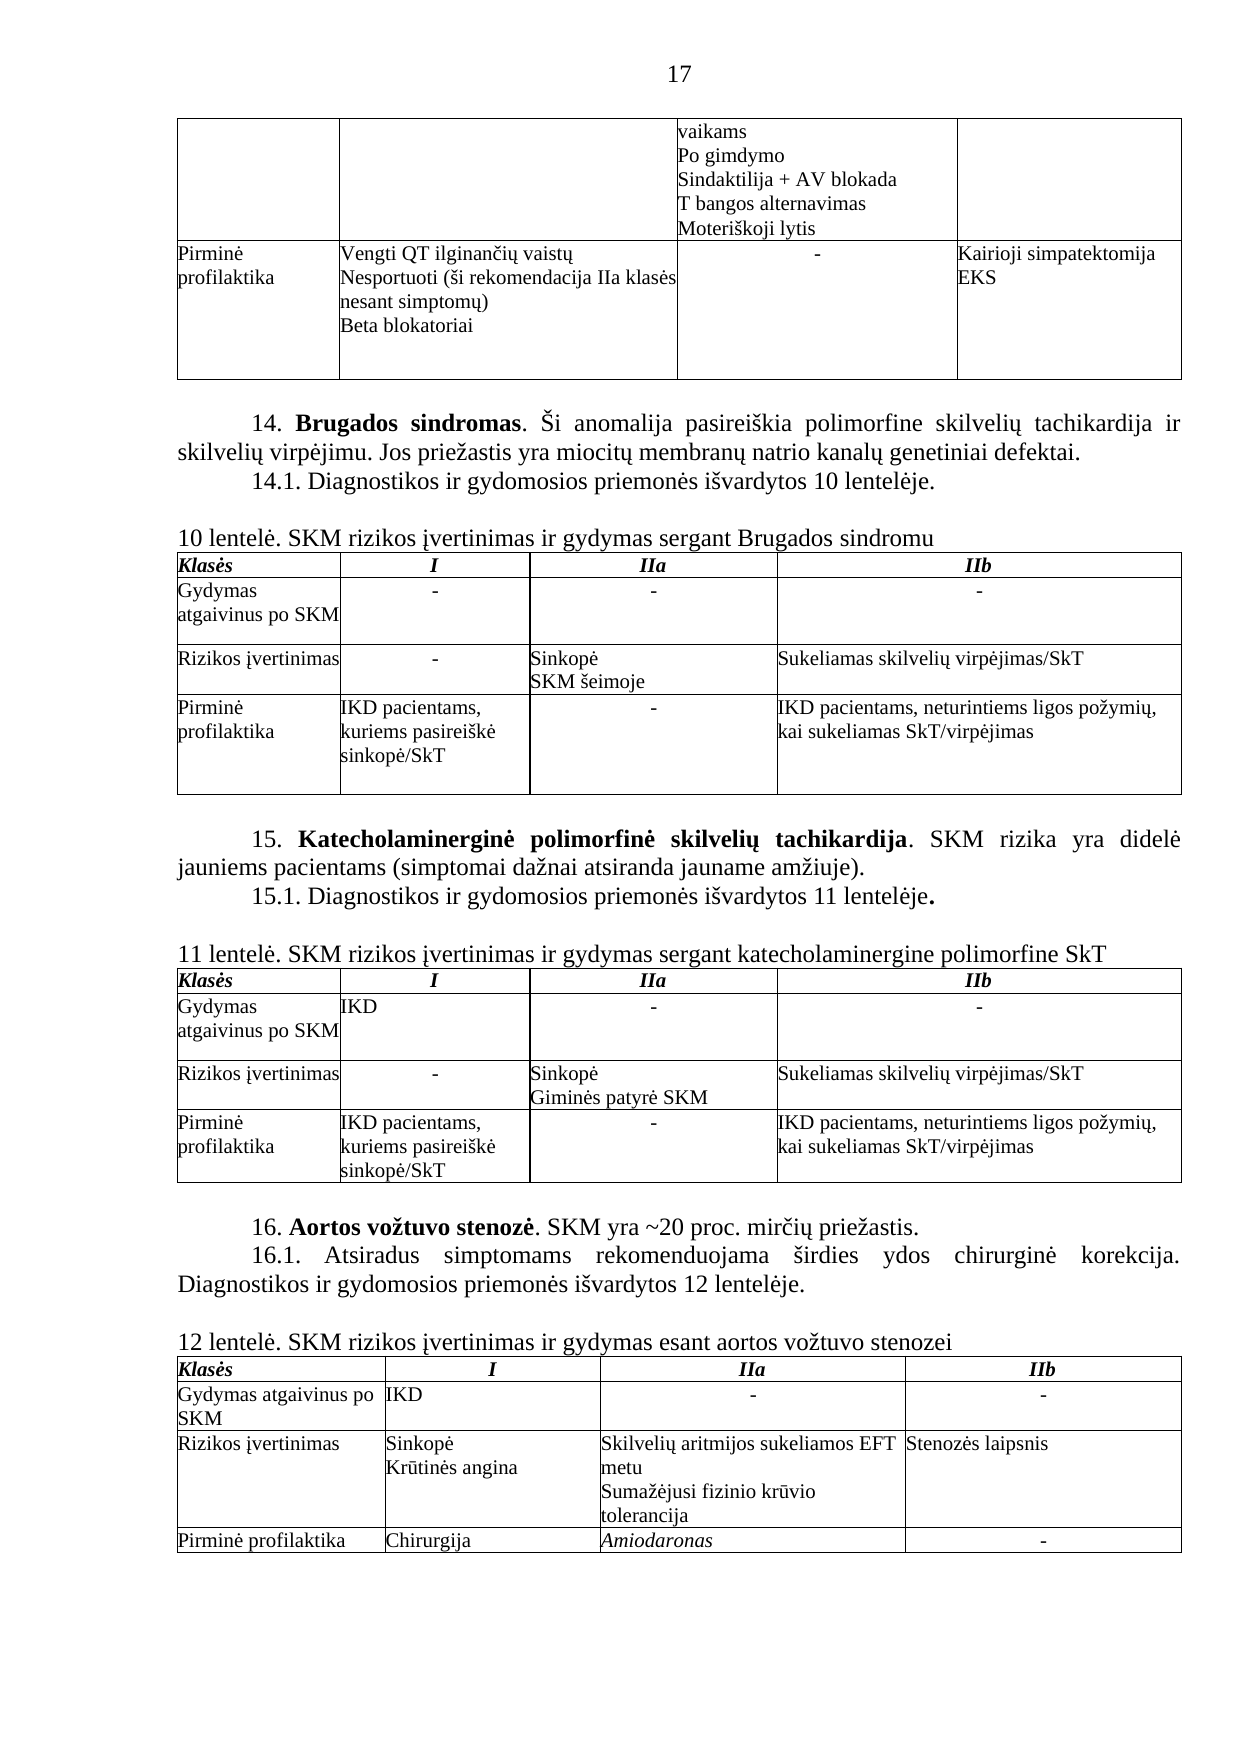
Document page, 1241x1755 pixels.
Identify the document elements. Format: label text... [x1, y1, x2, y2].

table_header IIa [531, 553, 777, 577]
table_cell Sukeliamas skilvelių virpėjimas/SkT [778, 645, 1181, 693]
table_cell Sinkopė SKM šeimoje [531, 645, 777, 693]
table_cell [958, 119, 1181, 239]
table_header Klasės [178, 969, 340, 992]
table_cell Rizikos įvertinimas [178, 1061, 340, 1109]
table_cell Rizikos įvertinimas [178, 1431, 385, 1527]
table_cell - [531, 578, 777, 644]
table_cell Sukeliamas skilvelių virpėjimas/SkT [778, 1061, 1181, 1109]
table_cell Amiodaronas [601, 1528, 905, 1552]
table_cell - [341, 1061, 529, 1109]
table_cell IKD pacientams, kuriems pasireiškė sinkopė/SkT [341, 1110, 529, 1182]
table_header I [386, 1357, 600, 1381]
table_cell Rizikos įvertinimas [178, 119, 339, 239]
table_cell - [906, 1528, 1181, 1552]
text 12 lentelė. SKM rizikos įvertinimas ir gydymas esant aortos vožtuvo stenozei [177, 1327, 1181, 1356]
table_header IIb [778, 969, 1181, 992]
table_cell Gydymas atgaivinus po SKM [178, 994, 340, 1060]
table_cell - [601, 1382, 905, 1430]
text 16. Aortos vožtuvo stenozė. SKM yra ~20 proc. mirčių priežastis. [177, 1212, 1181, 1241]
table_cell Sinkopė Krūtinės angina [386, 1431, 600, 1527]
table_cell - [531, 1110, 777, 1182]
text 15. Katecholaminerginė polimorfinė skilvelių tachikardija. SKM rizika yra didelė jauniems pacientams (simptomai dažnai atsiranda jauname amžiuje). [177, 824, 1181, 881]
table_cell Pirminė profilaktika [178, 695, 340, 794]
table_cell IKD [341, 994, 529, 1060]
table_cell Vengti QT ilginančių vaistų Nesportuoti (ši rekomendacija IIa klasės nesant simptomų) Beta blokatoriai [340, 241, 677, 378]
table_cell Pirminė profilaktika [178, 241, 339, 378]
table_cell IKD [386, 1382, 600, 1430]
table_cell Gydymas atgaivinus po SKM [178, 1382, 385, 1430]
table_header IIa [531, 969, 777, 992]
table_cell - [678, 241, 957, 378]
table_header Klasės [178, 553, 340, 577]
table_cell Pirminė profilaktika [178, 1110, 340, 1182]
table_cell Stenozės laipsnis [906, 1431, 1181, 1527]
text 14.1. Diagnostikos ir gydomosios priemonės išvardytos 10 lentelėje. [177, 466, 1181, 494]
table_cell - [531, 695, 777, 794]
table_cell - [341, 578, 529, 644]
table_cell IKD pacientams, neturintiems ligos požymių, kai sukeliamas SkT/virpėjimas [778, 695, 1181, 794]
table_header I [341, 969, 529, 992]
table_header I [341, 553, 529, 577]
table_cell - [341, 645, 529, 693]
table_cell - [778, 578, 1181, 644]
text 11 lentelė. SKM rizikos įvertinimas ir gydymas sergant katecholaminergine polimorfine SkT [177, 939, 1181, 967]
table_cell vaikams Po gimdymo Sindaktilija + AV blokada T bangos alternavimas Moteriškoji lytis [678, 119, 957, 239]
text 15.1. Diagnostikos ir gydomosios priemonės išvardytos 11 lentelėje. [177, 881, 1181, 910]
table_cell Torsade de pointes polimorfinė skilvelių tachikardija / skilvelių virpėjimas / SKM [340, 119, 677, 239]
text 16.1. Atsiradus simptomams rekomenduojama širdies ydos chirurginė korekcija. Diagnostikos ir gydomosios priemonės išvardytos 12 lentelėje. [177, 1241, 1181, 1298]
table_cell Chirurgija [386, 1528, 600, 1552]
table_cell IKD pacientams, kuriems pasireiškė sinkopė/SkT [341, 695, 529, 794]
table_cell Sinkopė Giminės patyrė SKM [531, 1061, 777, 1109]
table_header IIb [778, 553, 1181, 577]
table_cell - [906, 1382, 1181, 1430]
table_header Klasės [178, 1357, 385, 1381]
table_header IIa [601, 1357, 905, 1381]
text 14. Brugados sindromas. Ši anomalija pasireiškia polimorfine skilvelių tachikardija ir skilvelių virpėjimu. Jos priežastis yra miocitų membranų natrio kanalų genetiniai defektai. [177, 408, 1181, 466]
table_cell - [778, 994, 1181, 1060]
table_cell Skilvelių aritmijos sukeliamos EFT metu Sumažėjusi fizinio krūvio tolerancija [601, 1431, 905, 1527]
table_header IIb [906, 1357, 1181, 1381]
table_cell IKD pacientams, neturintiems ligos požymių, kai sukeliamas SkT/virpėjimas [778, 1110, 1181, 1182]
table_cell Kairioji simpatektomija EKS [958, 241, 1181, 378]
text 10 lentelė. SKM rizikos įvertinimas ir gydymas sergant Brugados sindromu [177, 523, 1181, 552]
table_cell - [531, 994, 777, 1060]
table_cell Gydymas atgaivinus po SKM [178, 578, 340, 644]
table_cell Pirminė profilaktika [178, 1528, 385, 1552]
table_cell Rizikos įvertinimas [178, 645, 340, 693]
